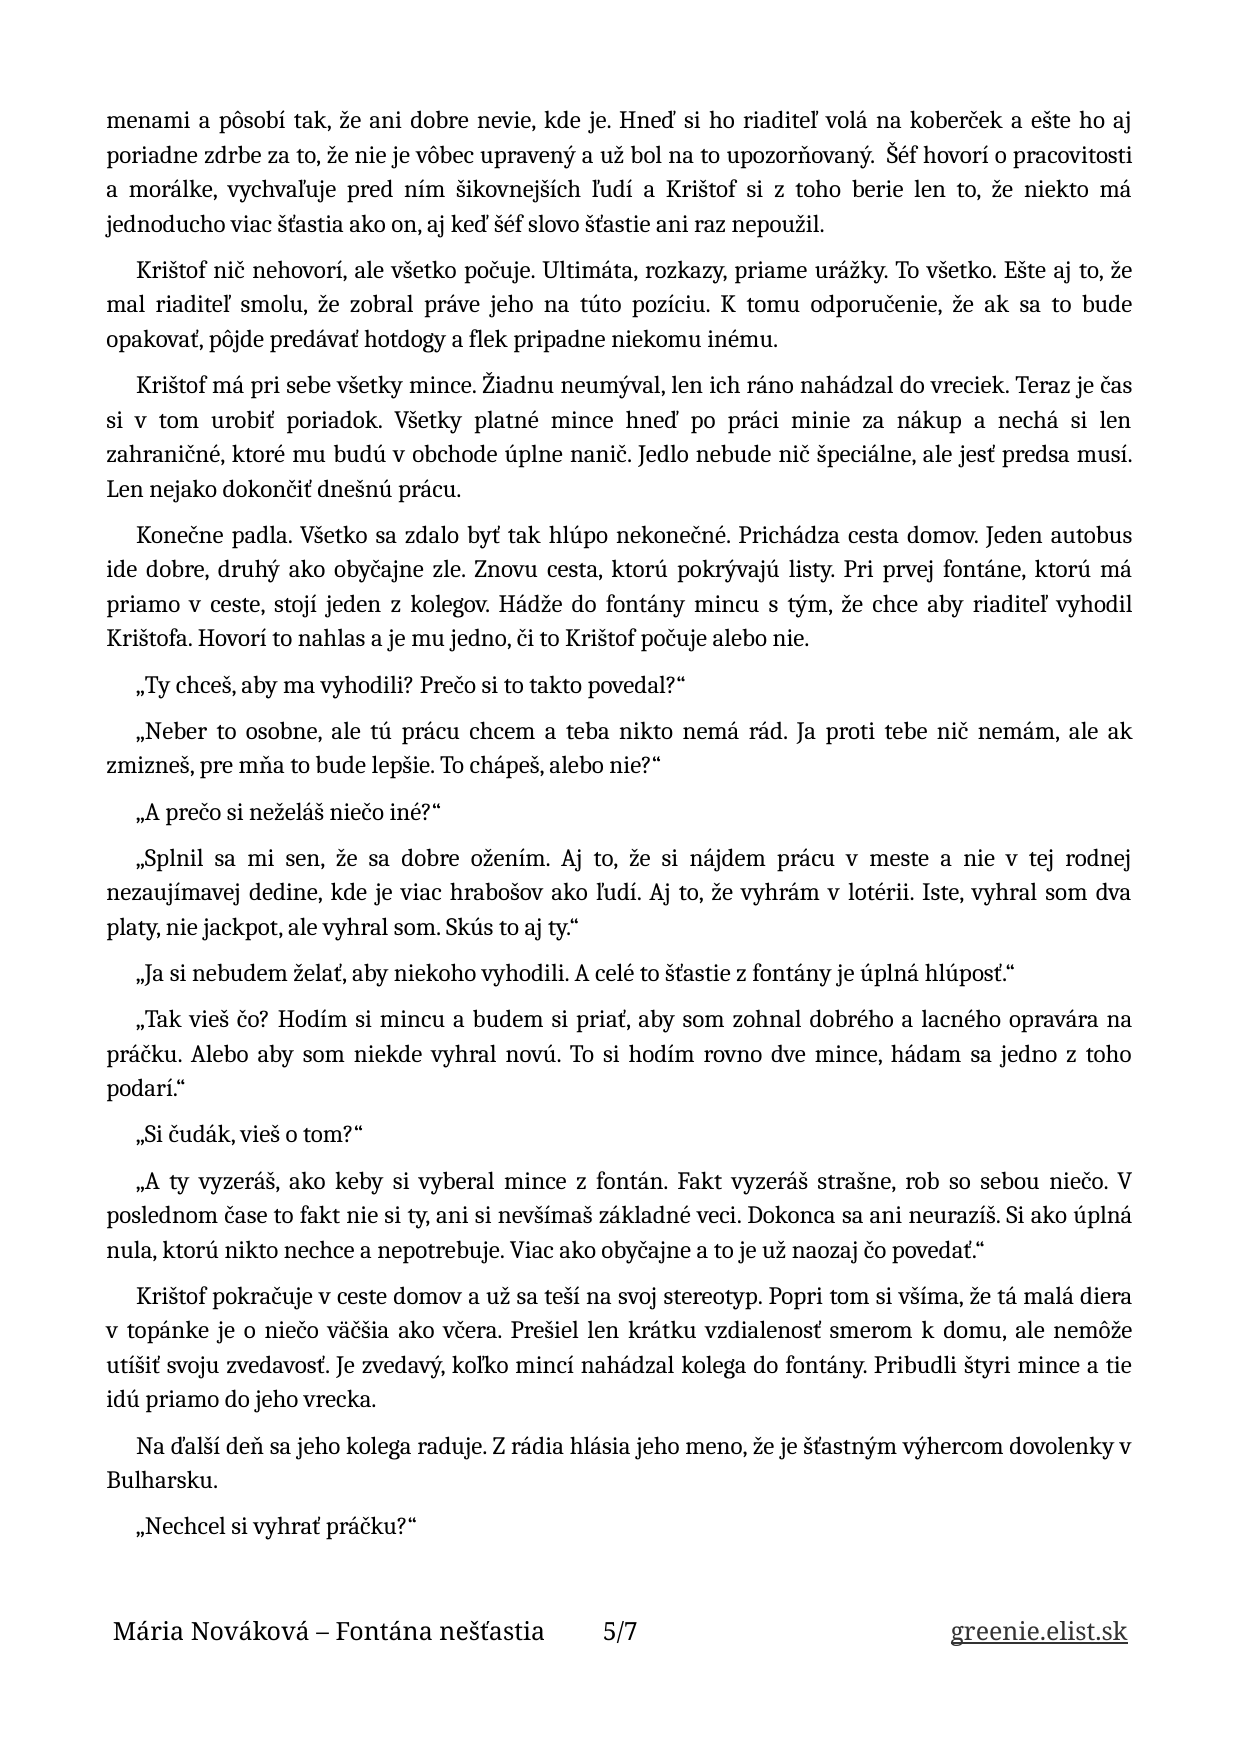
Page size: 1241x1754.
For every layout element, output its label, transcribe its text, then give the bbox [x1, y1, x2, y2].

text „Neber to osobne, ale tú prácu chcem a teba nikto nemá rád. Ja proti tebe nič nemám, ale ak zmizneš, pre mňa to bude lepšie. To chápeš, alebo nie?“ [106, 717, 1134, 780]
text Na ďalší deň sa jeho kolega raduje. Z rádia hlásia jeho meno, že je šťastným výhercom dovolenky v Bulharsku. [106, 1432, 1134, 1495]
text Krištof má pri sebe všetky mince. Žiadnu neumýval, len ich ráno nahádzal do vreciek. Teraz je čas si v tom urobiť poriadok. Všetky platné mince hneď po práci minie za nákup a nechá si len zahraničné, ktoré mu budú v obchode úplne nanič. Jedlo nebude nič špeciálne, ale jesť predsa musí. Len nejako dokončiť dnešnú prácu. [106, 371, 1134, 503]
text „Si čudák, vieš o tom?“ [106, 1120, 1134, 1149]
text „A prečo si neželáš niečo iné?“ [106, 797, 1134, 826]
text „Tak vieš čo? Hodím si mincu a budem si priať, aby som zohnal dobrého a lacného opravára na práčku. Alebo aby som niekde vyhral novú. To si hodím rovno dve mince, hádam sa jedno z toho podarí.“ [106, 1005, 1134, 1103]
text „Nechcel si vyhrať práčku?“ [106, 1512, 1134, 1541]
text „Splnil sa mi sen, že sa dobre ožením. Aj to, že si nájdem prácu v meste a nie v tej rodnej nezaujímavej dedine, kde je viac hrabošov ako ľudí. Aj to, že vyhrám v lotérii. Iste, vyhral som dva platy, nie jackpot, ale vyhral som. Skús to aj ty.“ [106, 844, 1134, 941]
text menami a pôsobí tak, že ani dobre nevie, kde je. Hneď si ho riaditeľ volá na koberček a ešte ho aj poriadne zdrbe za to, že nie je vôbec upravený a už bol na to upozorňovaný. Šéf hovorí o pracovitosti a morálke, vychvaľuje pred ním šikovnejších ľudí a Krištof si z toho berie len to, že niekto má jednoducho viac šťastia ako on, aj keď šéf slovo šťastie ani raz nepoužil. [106, 106, 1134, 238]
text Krištof nič nehovorí, ale všetko počuje. Ultimáta, rozkazy, priame urážky. To všetko. Ešte aj to, že mal riaditeľ smolu, že zobral práve jeho na túto pozíciu. K tomu odporučenie, že ak sa to bude opakovať, pôjde predávať hotdogy a flek pripadne niekomu inému. [106, 256, 1134, 354]
text Konečne padla. Všetko sa zdalo byť tak hlúpo nekonečné. Prichádza cesta domov. Jeden autobus ide dobre, druhý ako obyčajne zle. Znovu cesta, ktorú pokrývajú listy. Pri prvej fontáne, ktorú má priamo v ceste, stojí jeden z kolegov. Hádže do fontány mincu s tým, že chce aby riaditeľ vyhodil Krištofa. Hovorí to nahlas a je mu jedno, či to Krištof počuje alebo nie. [106, 521, 1134, 653]
text „Ty chceš, aby ma vyhodili? Prečo si to takto povedal?“ [106, 671, 1134, 699]
text „Ja si nebudem želať, aby niekoho vyhodili. A celé to šťastie z fontány je úplná hlúposť.“ [106, 959, 1134, 988]
text „A ty vyzeráš, ako keby si vyberal mince z fontán. Fakt vyzeráš strašne, rob so sebou niečo. V poslednom čase to fakt nie si ty, ani si nevšímaš základné veci. Dokonca sa ani neurazíš. Si ako úplná nula, ktorú nikto nechce a nepotrebuje. Viac ako obyčajne a to je už naozaj čo povedať.“ [106, 1167, 1134, 1264]
text Krištof pokračuje v ceste domov a už sa teší na svoj stereotyp. Popri tom si všíma, že tá malá diera v topánke je o niečo väčšia ako včera. Prešiel len krátku vzdialenosť smerom k domu, ale nemôže utíšiť svoju zvedavosť. Je zvedavý, koľko mincí nahádzal kolega do fontány. Pribudli štyri mince a tie idú priamo do jeho vrecka. [106, 1282, 1134, 1414]
